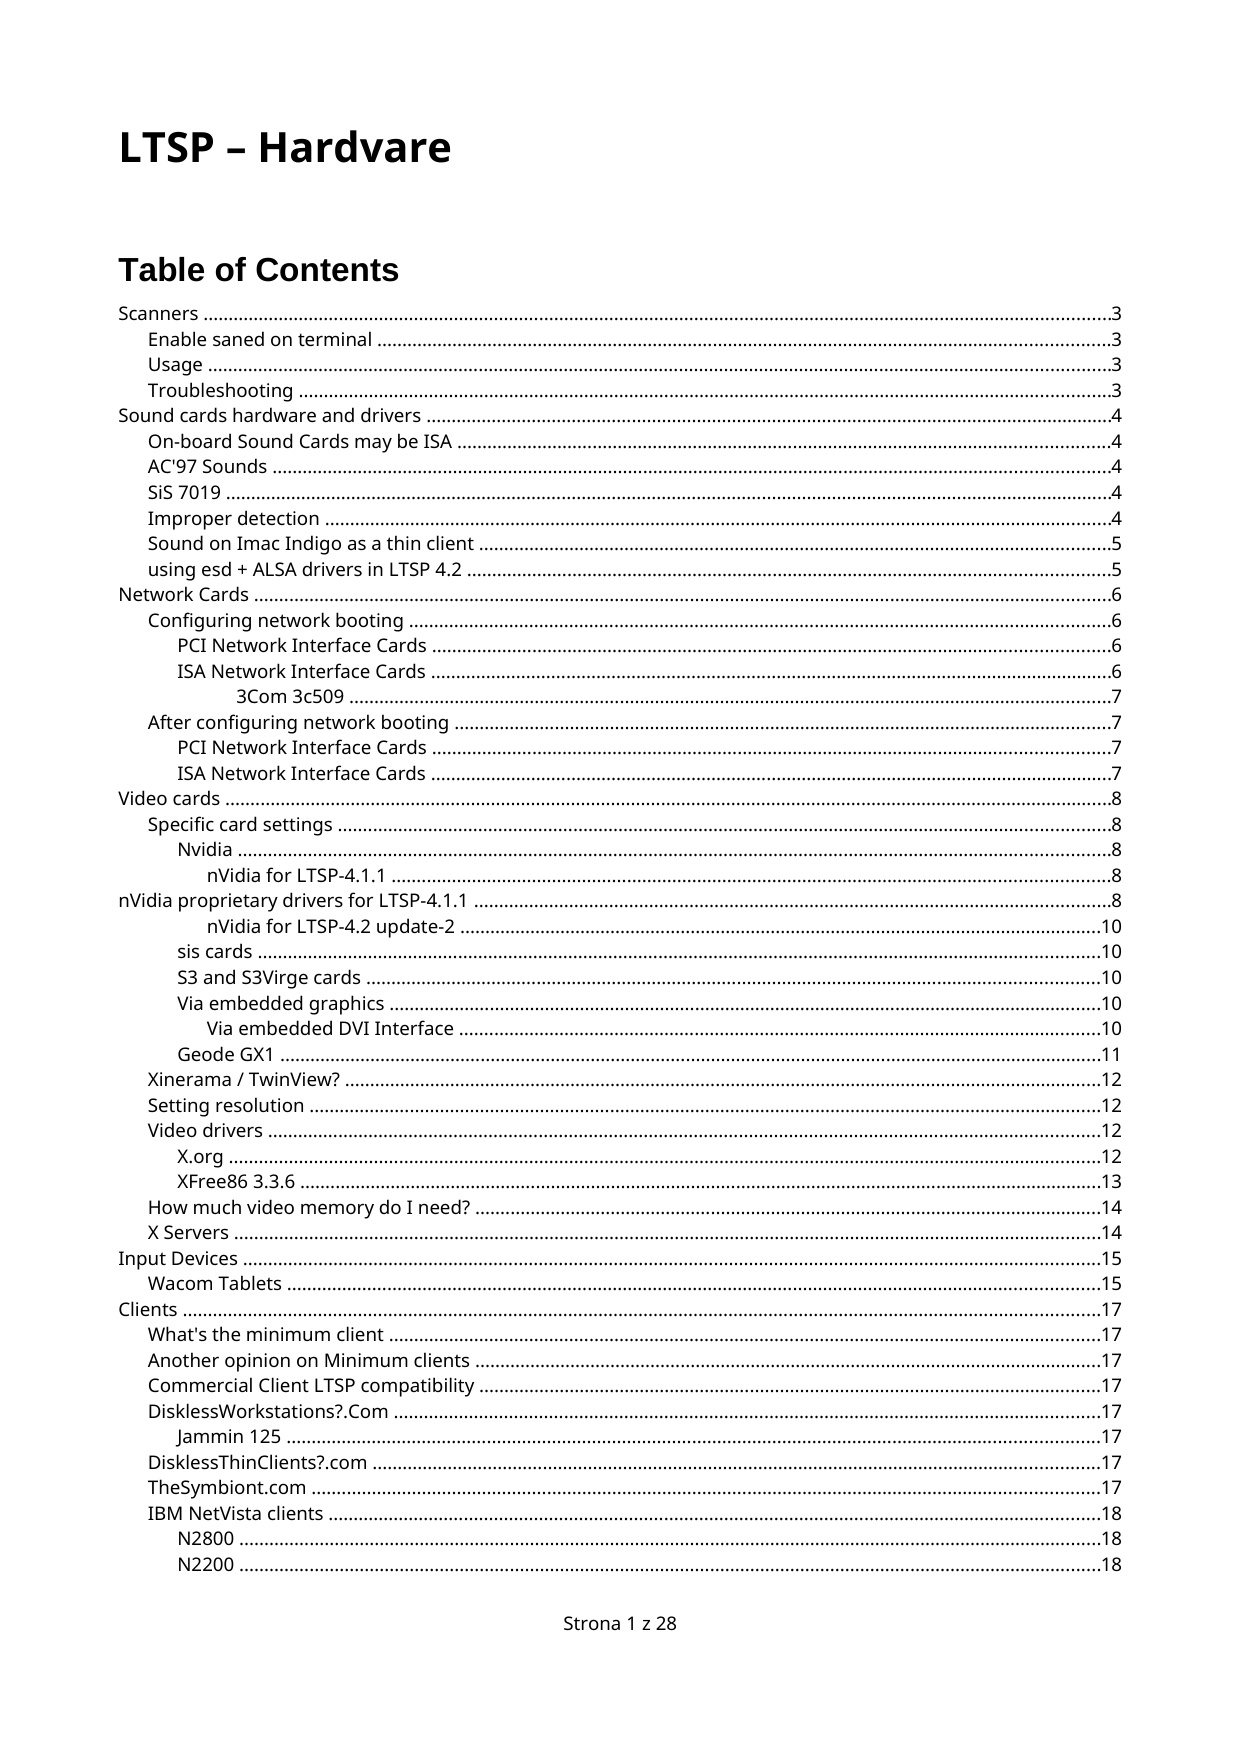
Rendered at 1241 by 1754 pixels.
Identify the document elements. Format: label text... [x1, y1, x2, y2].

text DisklessThinClients?.com 17 [148, 1449, 1122, 1475]
text IBM NetVista clients 18 [148, 1500, 1122, 1526]
text nVidia for LTSP-4.2 update-2 10 [207, 913, 1122, 939]
text Configuring network booting 6 [148, 607, 1122, 632]
text N2800 18 [177, 1526, 1122, 1551]
text nVidia proprietary drivers for LTSP-4.1.1 8 [118, 888, 1122, 913]
text Via embedded DVI Interface 10 [207, 1015, 1122, 1041]
subtitle Table of Contents [118, 251, 1122, 288]
text Video cards 8 [118, 786, 1122, 811]
text SiS 7019 4 [148, 479, 1122, 505]
text ISA Network Interface Cards 6 [177, 658, 1122, 683]
text Clients 17 [118, 1296, 1122, 1322]
text Troubleshooting 3 [148, 377, 1122, 403]
text XFree86 3.3.6 13 [177, 1168, 1122, 1194]
text Usage 3 [148, 352, 1122, 377]
text On-board Sound Cards may be ISA 4 [148, 428, 1122, 454]
text How much video memory do I need? 14 [148, 1194, 1122, 1219]
text Input Devices 15 [118, 1245, 1122, 1271]
text 3Com 3c509 7 [236, 683, 1122, 709]
text Network Cards 6 [118, 581, 1122, 607]
text Enable saned on terminal 3 [148, 326, 1122, 352]
text DisklessWorkstations?.Com 17 [148, 1398, 1122, 1424]
text Scanners 3 [118, 301, 1122, 326]
text TheSymbiont.com 17 [148, 1475, 1122, 1500]
text Setting resolution 12 [148, 1092, 1122, 1117]
text sis cards 10 [177, 939, 1122, 964]
text ISA Network Interface Cards 7 [177, 760, 1122, 786]
text S3 and S3Virge cards 10 [177, 964, 1122, 990]
text Another opinion on Minimum clients 17 [148, 1347, 1122, 1373]
text After configuring network booting 7 [148, 709, 1122, 734]
text X Servers 14 [148, 1219, 1122, 1245]
text N2200 18 [177, 1551, 1122, 1577]
text X.org 12 [177, 1143, 1122, 1168]
text Jammin 125 17 [177, 1424, 1122, 1449]
text PCI Network Interface Cards 7 [177, 734, 1122, 760]
text Sound on Imac Indigo as a thin client 5 [148, 530, 1122, 556]
text Sound cards hardware and drivers 4 [118, 403, 1122, 428]
text Improper detection 4 [148, 505, 1122, 530]
text LTSP – Hardvare [118, 118, 1122, 175]
text nVidia for LTSP-4.1.1 8 [207, 862, 1122, 888]
text Video drivers 12 [148, 1117, 1122, 1143]
text Wacom Tablets 15 [148, 1271, 1122, 1296]
text Nvidia 8 [177, 837, 1122, 862]
text Geode GX1 11 [177, 1041, 1122, 1066]
text Commercial Client LTSP compatibility 17 [148, 1373, 1122, 1398]
text Via embedded graphics 10 [177, 990, 1122, 1015]
text using esd + ALSA drivers in LTSP 4.2 5 [148, 556, 1122, 581]
text Specific card settings 8 [148, 811, 1122, 837]
text PCI Network Interface Cards 6 [177, 632, 1122, 658]
text AC'97 Sounds 4 [148, 454, 1122, 479]
text What's the minimum client 17 [148, 1322, 1122, 1347]
text Xinerama / TwinView? 12 [148, 1066, 1122, 1092]
